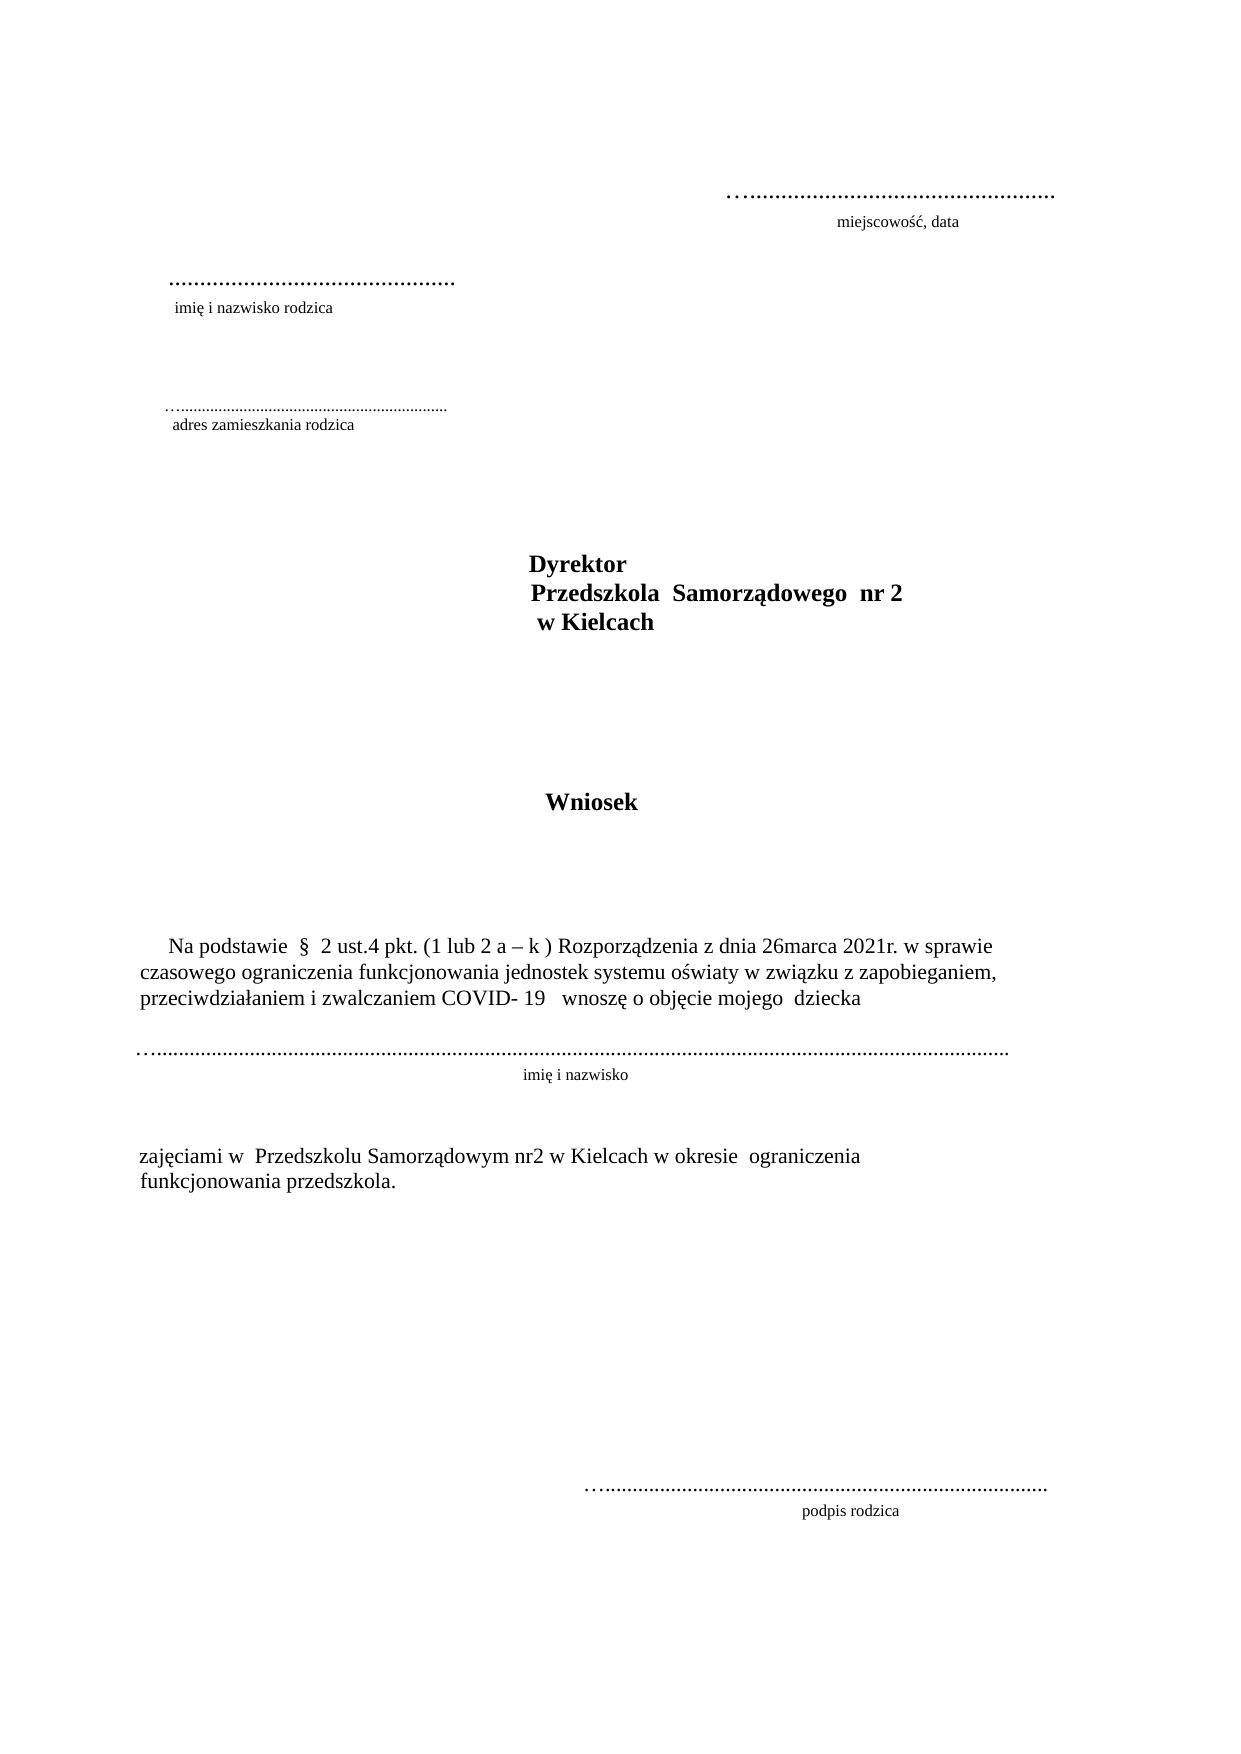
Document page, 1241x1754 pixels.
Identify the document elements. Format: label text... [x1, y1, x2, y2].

text imię i nazwisko [118, 1060, 1122, 1085]
text Dyrektor [118, 549, 1122, 578]
text czasowego ograniczenia funkcjonowania jednostek systemu oświaty w związku z zapobieganiem, [118, 959, 1122, 984]
text podpis rodzica [118, 1496, 1122, 1521]
text Przedszkola Samorządowego nr 2 [118, 578, 1122, 607]
text …................................................................................. [118, 1471, 1122, 1496]
text imię i nazwisko rodzica [118, 291, 1122, 319]
text …................................................................ [118, 396, 1122, 415]
text …................................................. [118, 176, 1122, 204]
text Na podstawie § 2 ust.4 pkt. (1 lub 2 a – k ) Rozporządzenia z dnia 26marca 2021r. w sprawie [118, 931, 1122, 959]
text zajęciami w Przedszkolu Samorządowym nr2 w Kielcach w okresie ograniczenia [118, 1143, 1122, 1168]
text miejscowość, data [118, 204, 1122, 233]
text przeciwdziałaniem i zwalczaniem COVID- 19 wnoszę o objęcie mojego dziecka [118, 984, 1122, 1010]
text …............................................................................................................................................................ [118, 1035, 1122, 1060]
text funkcjonowania przedszkola. [118, 1168, 1122, 1193]
text w Kielcach [118, 607, 1122, 636]
text adres zamieszkania rodzica [118, 415, 1122, 434]
text .............................................. [118, 262, 1122, 291]
text Wniosek [118, 787, 1122, 816]
